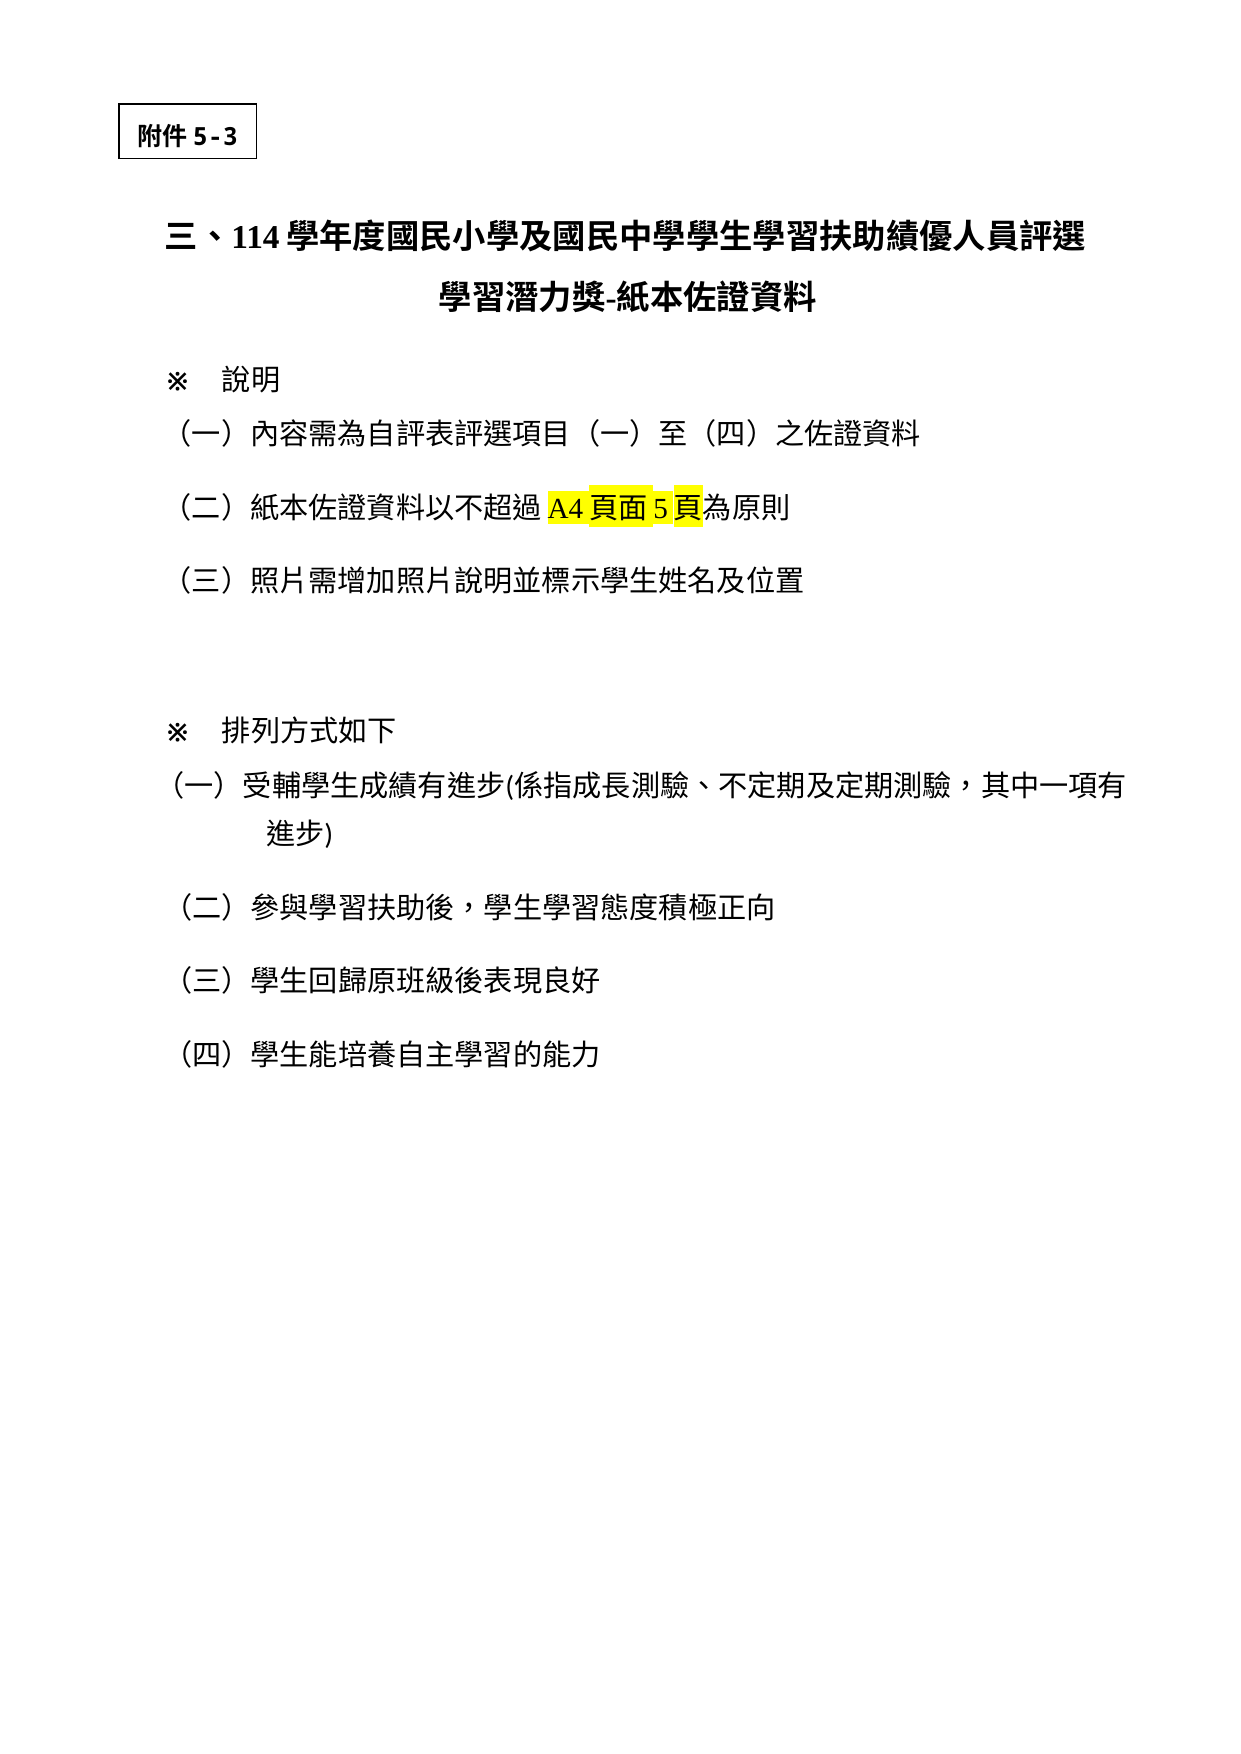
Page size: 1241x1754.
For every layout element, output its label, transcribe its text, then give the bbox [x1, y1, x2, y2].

text （一）受輔學生成績有進步(係指成長測驗、不定期及定期測驗，其中一項有進步) [148, 762, 1137, 853]
text （二）紙本佐證資料以不超過A4頁面5頁為原則 [162, 484, 1137, 527]
text 學習潛力獎-紙本佐證資料 [118, 270, 1137, 319]
list 說明 [162, 356, 1137, 398]
text （一）內容需為自評表評選項目（一）至（四）之佐證資料 [162, 411, 1137, 453]
list 排列方式如下 [162, 708, 1137, 750]
text （三）照片需增加照片說明並標示學生姓名及位置 [162, 558, 1137, 600]
text （三）學生回歸原班級後表現良好 [156, 958, 1137, 1000]
text （二）參與學習扶助後，學生學習態度積極正向 [156, 884, 1137, 927]
text 附件5-3 [135, 112, 241, 150]
text 三、114學年度國民小學及國民中學學生學習扶助績優人員評選 [89, 210, 1162, 258]
text （四）學生能培養自主學習的能力 [156, 1032, 1137, 1074]
